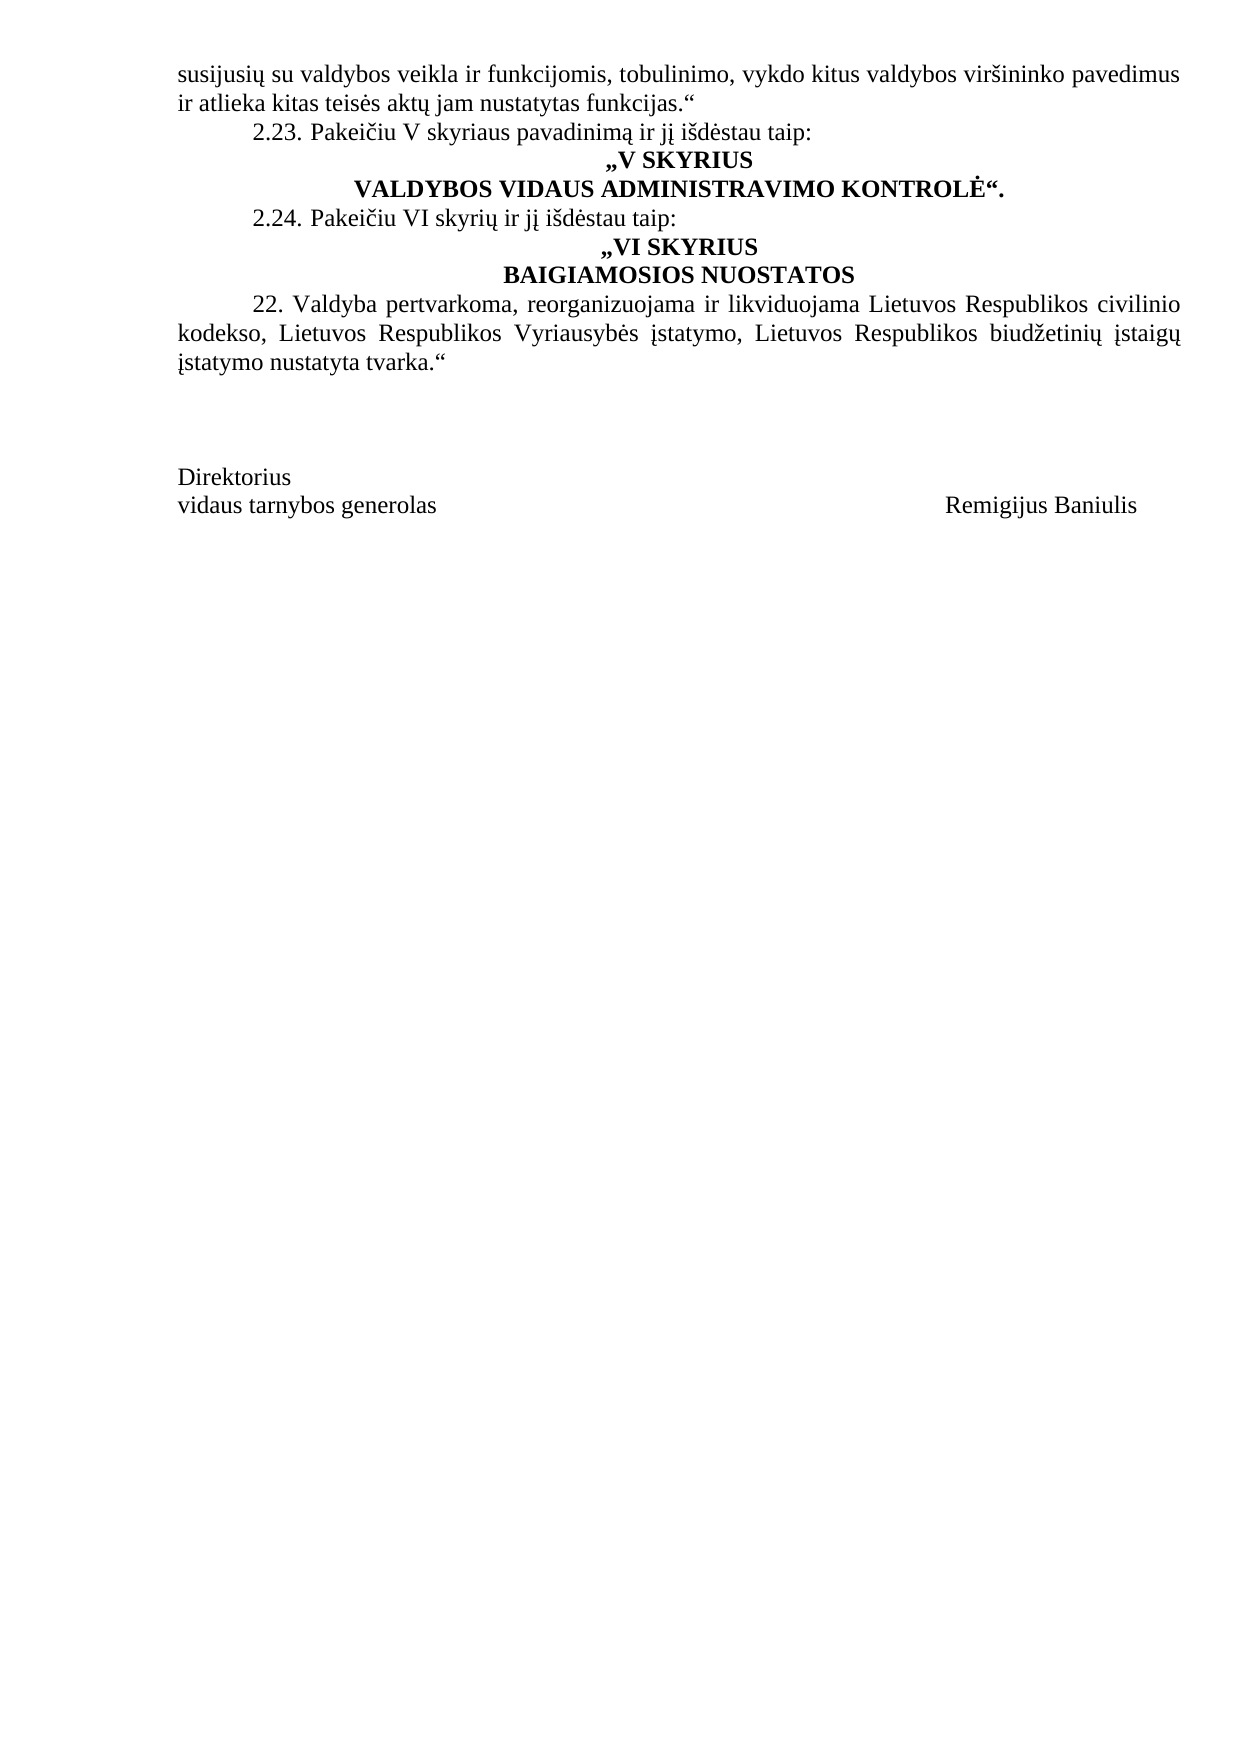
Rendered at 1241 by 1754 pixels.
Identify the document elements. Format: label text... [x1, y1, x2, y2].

text 2.24. Pakeičiu VI skyrių ir jį išdėstau taip: [252, 203, 1181, 232]
text 22. Valdyba pertvarkoma, reorganizuojama ir likviduojama Lietuvos Respublikos civilinio kodekso, Lietuvos Respublikos Vyriausybės įstatymo, Lietuvos Respublikos biudžetinių įstaigų įstatymo nustatyta tvarka.“ [177, 289, 1181, 375]
text „VI SKYRIUS [177, 232, 1181, 260]
text Direktorius [177, 462, 1181, 490]
text BAIGIAMOSIOS NUOSTATOS [177, 260, 1181, 289]
text VALDYBOS VIDAUS ADMINISTRAVIMO KONTROLĖ“. [177, 174, 1181, 203]
text „V SKYRIUS [177, 145, 1181, 174]
text susijusių su valdybos veikla ir funkcijomis, tobulinimo, vykdo kitus valdybos viršininko pavedimus ir atlieka kitas teisės aktų jam nustatytas funkcijas.“ [177, 59, 1181, 117]
text vidaus tarnybos generolas Remigijus Baniulis [177, 490, 1181, 519]
text 2.23. Pakeičiu V skyriaus pavadinimą ir jį išdėstau taip: [252, 117, 1181, 145]
